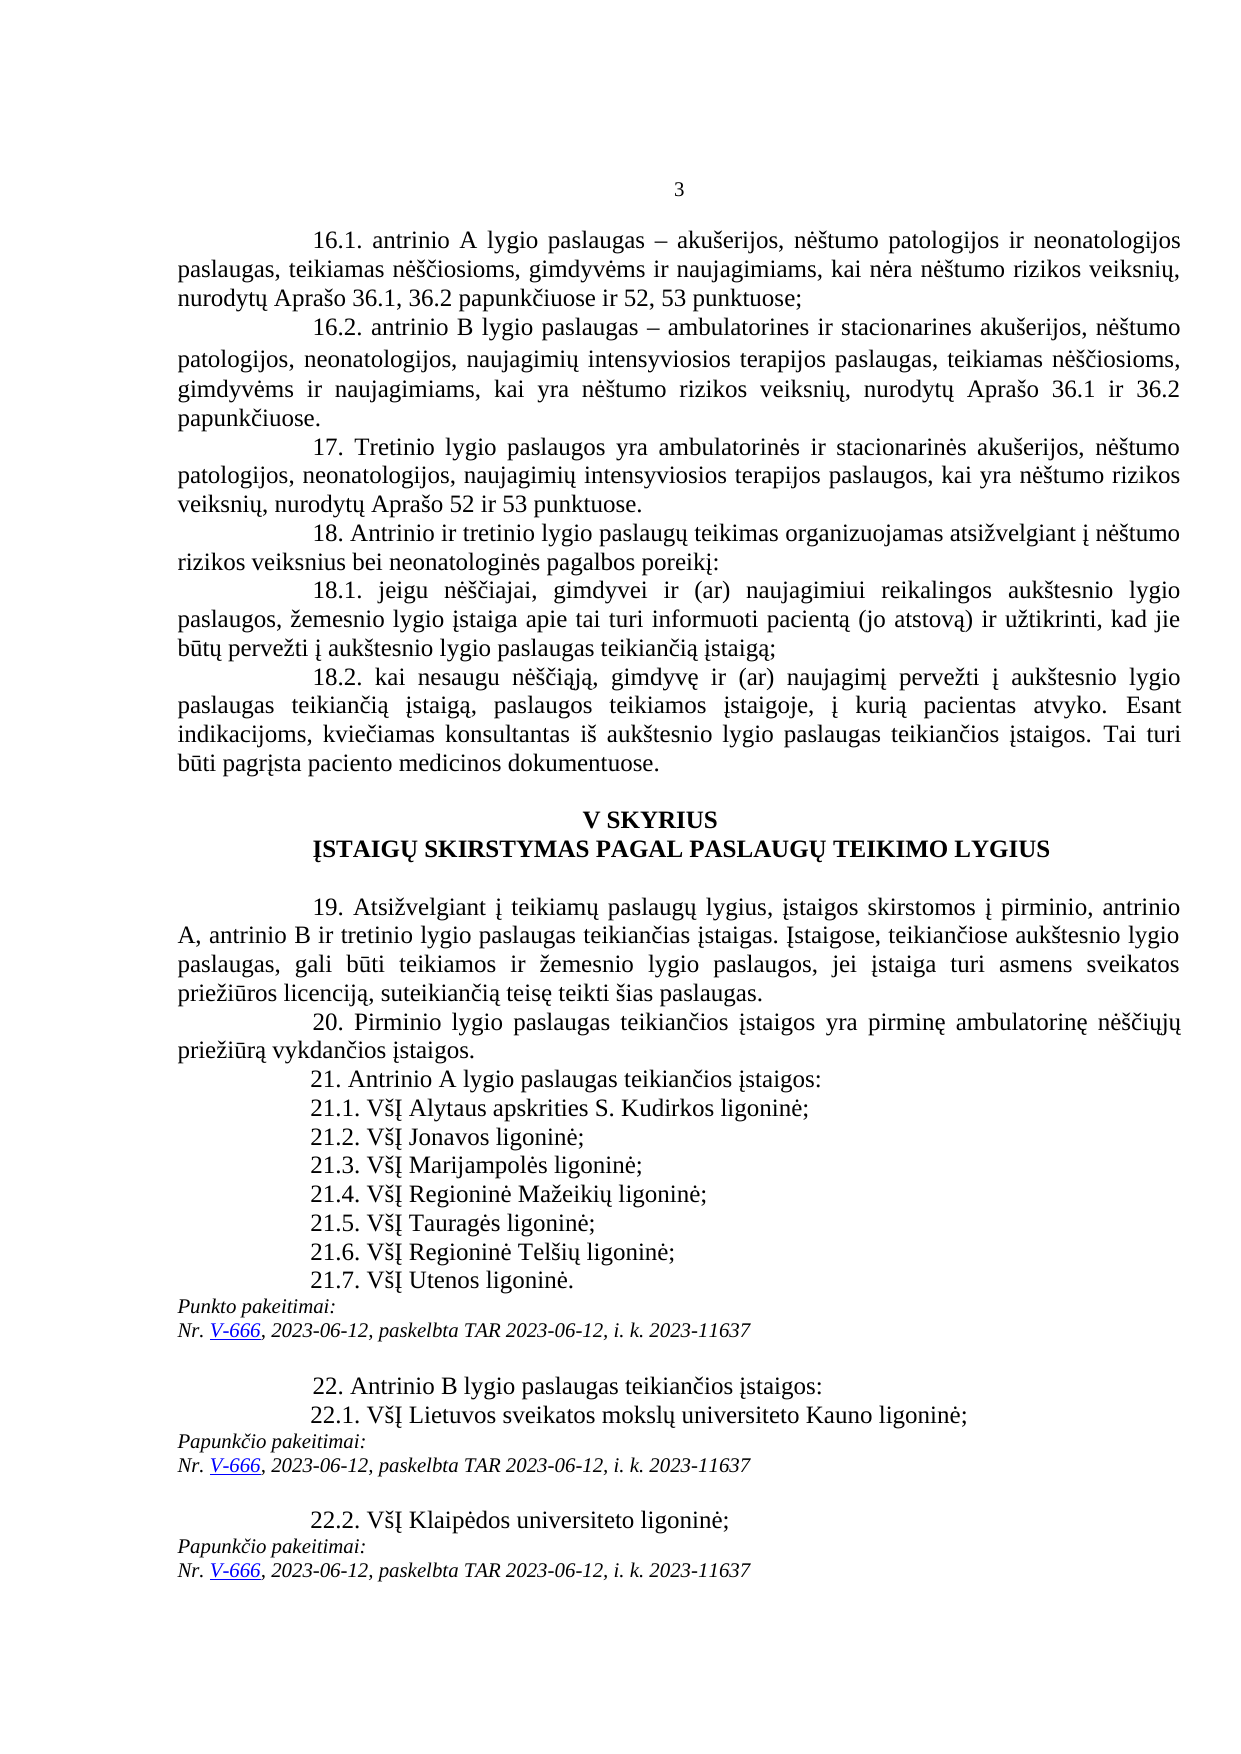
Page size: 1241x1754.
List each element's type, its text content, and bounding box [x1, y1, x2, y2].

text ĮSTAIGŲ SKIRSTYMAS PAGAL paslaugų teikimo LYGIUS [177, 834, 1181, 863]
text Papunkčio pakeitimai: [177, 1429, 1181, 1453]
text Nr. V-666, 2023-06-12, paskelbta TAR 2023-06-12, i. k. 2023-11637 [177, 1453, 1181, 1477]
text Punkto pakeitimai: [177, 1294, 1181, 1318]
text 21.4. VšĮ Regioninė Mažeikių ligoninė; [177, 1179, 1181, 1208]
text 18. Antrinio ir tretinio lygio paslaugų teikimas organizuojamas atsižvelgiant į nėštumo rizikos veiksnius bei neonatologinės pagalbos poreikį: [177, 518, 1181, 576]
text 22.2. VšĮ Klaipėdos universiteto ligoninė; [177, 1506, 1181, 1534]
text 21.2. VšĮ Jonavos ligoninė; [177, 1122, 1181, 1151]
text 18.2. kai nesaugu nėščiąją, gimdyvę ir (ar) naujagimį pervežti į aukštesnio lygio paslaugas teikiančią įstaigą, paslaugos teikiamos įstaigoje, į kurią pacientas atvyko. Esant indikacijoms, kviečiamas konsultantas iš aukštesnio lygio paslaugas teikiančios įstaigos. Tai turi būti pagrįsta paciento medicinos dokumentuose. [177, 662, 1181, 777]
text 21.1. VšĮ Alytaus apskrities S. Kudirkos ligoninė; [177, 1093, 1181, 1122]
text 22.1. VšĮ Lietuvos sveikatos mokslų universiteto Kauno ligoninė; [177, 1400, 1181, 1429]
text 21.5. VšĮ Tauragės ligoninė; [177, 1208, 1181, 1237]
text 21.3. VšĮ Marijampolės ligoninė; [177, 1151, 1181, 1179]
text 19. Atsižvelgiant į teikiamų paslaugų lygius, įstaigos skirstomos į pirminio, antrinio A, antrinio B ir tretinio lygio paslaugas teikiančias įstaigas. Įstaigose, teikiančiose aukštesnio lygio paslaugas, gali būti teikiamos ir žemesnio lygio paslaugos, jei įstaiga turi asmens sveikatos priežiūros licenciją, suteikiančią teisę teikti šias paslaugas. [177, 892, 1181, 1007]
text 20. Pirminio lygio paslaugas teikiančios įstaigos yra pirminę ambulatorinę nėščiųjų priežiūrą vykdančios įstaigos. [177, 1007, 1181, 1064]
text Nr. V-666, 2023-06-12, paskelbta TAR 2023-06-12, i. k. 2023-11637 [177, 1318, 1181, 1342]
text 21.6. VšĮ Regioninė Telšių ligoninė; [177, 1237, 1181, 1266]
text 16.1. antrinio A lygio paslaugas – akušerijos, nėštumo patologijos ir neonatologijos paslaugas, teikiamas nėščiosioms, gimdyvėms ir naujagimiams, kai nėra nėštumo rizikos veiksnių, nurodytų Aprašo 36.1, 36.2 papunkčiuose ir 52, 53 punktuose; [177, 225, 1181, 312]
text 21. Antrinio A lygio paslaugas teikiančios įstaigos: [177, 1064, 1181, 1093]
text V SKYRIUS [447, 806, 1181, 834]
text 21.7. VšĮ Utenos ligoninė. [177, 1266, 1181, 1294]
text 17. Tretinio lygio paslaugos yra ambulatorinės ir stacionarinės akušerijos, nėštumo patologijos, neonatologijos, naujagimių intensyviosios terapijos paslaugos, kai yra nėštumo rizikos veiksnių, nurodytų Aprašo 52 ir 53 punktuose. [177, 432, 1181, 518]
text Papunkčio pakeitimai: [177, 1534, 1181, 1558]
text 16.2. antrinio B lygio paslaugas – ambulatorines ir stacionarines akušerijos, nėštumo patologijos, neonatologijos, naujagimių intensyviosios terapijos paslaugas, teikiamas nėščiosioms, gimdyvėms ir naujagimiams, kai yra nėštumo rizikos veiksnių, nurodytų Aprašo 36.1 ir 36.2 papunkčiuose. [177, 312, 1181, 432]
text Nr. V-666, 2023-06-12, paskelbta TAR 2023-06-12, i. k. 2023-11637 [177, 1558, 1181, 1582]
text 18.1. jeigu nėščiajai, gimdyvei ir (ar) naujagimiui reikalingos aukštesnio lygio paslaugos, žemesnio lygio įstaiga apie tai turi informuoti pacientą (jo atstovą) ir užtikrinti, kad jie būtų pervežti į aukštesnio lygio paslaugas teikiančią įstaigą; [177, 576, 1181, 662]
text 22. Antrinio B lygio paslaugas teikiančios įstaigos: [177, 1371, 1181, 1400]
